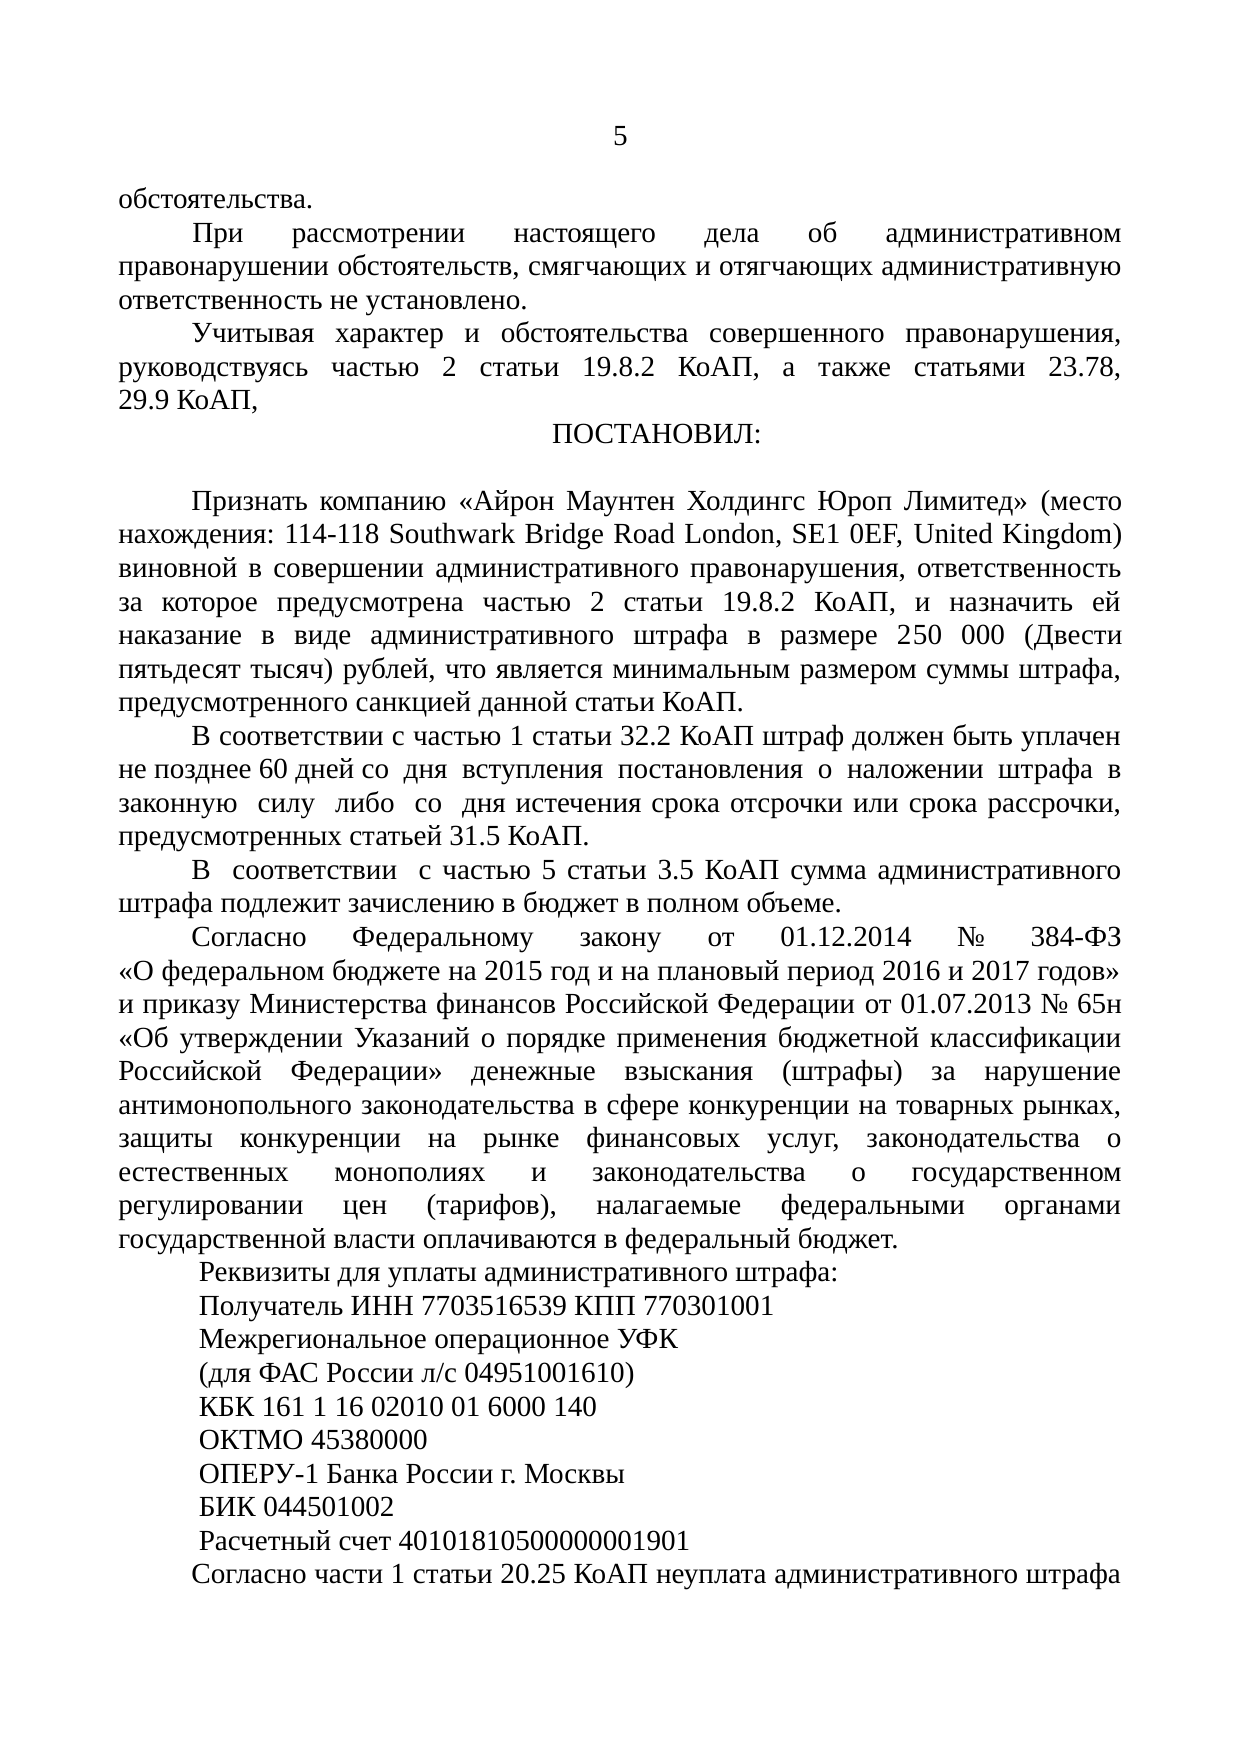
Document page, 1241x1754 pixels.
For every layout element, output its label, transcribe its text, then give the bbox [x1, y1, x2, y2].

text обстоятельства. [118, 181, 1122, 215]
text ОКТМО 45380000 [118, 1422, 1122, 1456]
text При рассмотрении настоящего дела об административном правонарушении обстоятельств, смягчающих и отягчающих административную ответственность не установлено. [118, 215, 1122, 315]
text Межрегиональное операционное УФК [118, 1322, 1122, 1355]
text Реквизиты для уплаты административного штрафа: [118, 1254, 1122, 1288]
text КБК 161 1 16 02010 01 6000 140 [118, 1389, 1122, 1422]
text Согласно Федеральному закону от 01.12.2014 № 384-ФЗ «О федеральном бюджете на 2015 год и на плановый период 2016 и 2017 годов» и приказу Министерства финансов Российской Федерации от 01.07.2013 № 65н «Об утверждении Указаний о порядке применения бюджетной классификации Российской Федерации» денежные взыскания (штрафы) за нарушение антимонопольного законодательства в сфере конкуренции на товарных рынках, защиты конкуренции на рынке финансовых услуг, законодательства о естественных монополиях и законодательства о государственном регулировании цен (тарифов), налагаемые федеральными органами государственной власти оплачиваются в федеральный бюджет. [118, 919, 1122, 1254]
text Признать компанию «Айрон Маунтен Холдингс Юроп Лимитед» (место нахождения: 114-118 Southwark Bridge Road London, SE1 0EF, United Kingdom) виновной в совершении административного правонарушения, ответственность за которое предусмотрена частью 2 статьи 19.8.2 КоАП, и назначить ей наказание в виде административного штрафа в размере 250 000 (Двести пятьдесят тысяч) рублей, что является минимальным размером суммы штрафа, предусмотренного санкцией данной статьи КоАП. [118, 483, 1122, 718]
text Согласно части 1 статьи 20.25 КоАП неуплата административного штрафа [118, 1556, 1122, 1590]
text Учитывая характер и обстоятельства совершенного правонарушения, руководствуясь частью 2 статьи 19.8.2 КоАП, а также статьями 23.78, 29.9 КоАП, [118, 315, 1122, 416]
text ПОСТАНОВИЛ: [118, 416, 1122, 449]
text Получатель ИНН 7703516539 КПП 770301001 [118, 1288, 1122, 1322]
text (для ФАС России л/с 04951001610) [118, 1355, 1122, 1389]
text Расчетный счет 40101810500000001901 [118, 1523, 1122, 1556]
text ОПЕРУ-1 Банка России г. Москвы [118, 1456, 1122, 1489]
text В соответствии с частью 5 статьи 3.5 КоАП сумма административного штрафа подлежит зачислению в бюджет в полном объеме. [118, 852, 1122, 919]
text В соответствии с частью 1 статьи 32.2 КоАП штраф должен быть уплачен не позднее 60 дней со дня вступления постановления о наложении штрафа в законную силу либо со дня истечения срока отсрочки или срока рассрочки, предусмотренных статьей 31.5 КоАП. [118, 718, 1122, 852]
text БИК 044501002 [118, 1489, 1122, 1523]
